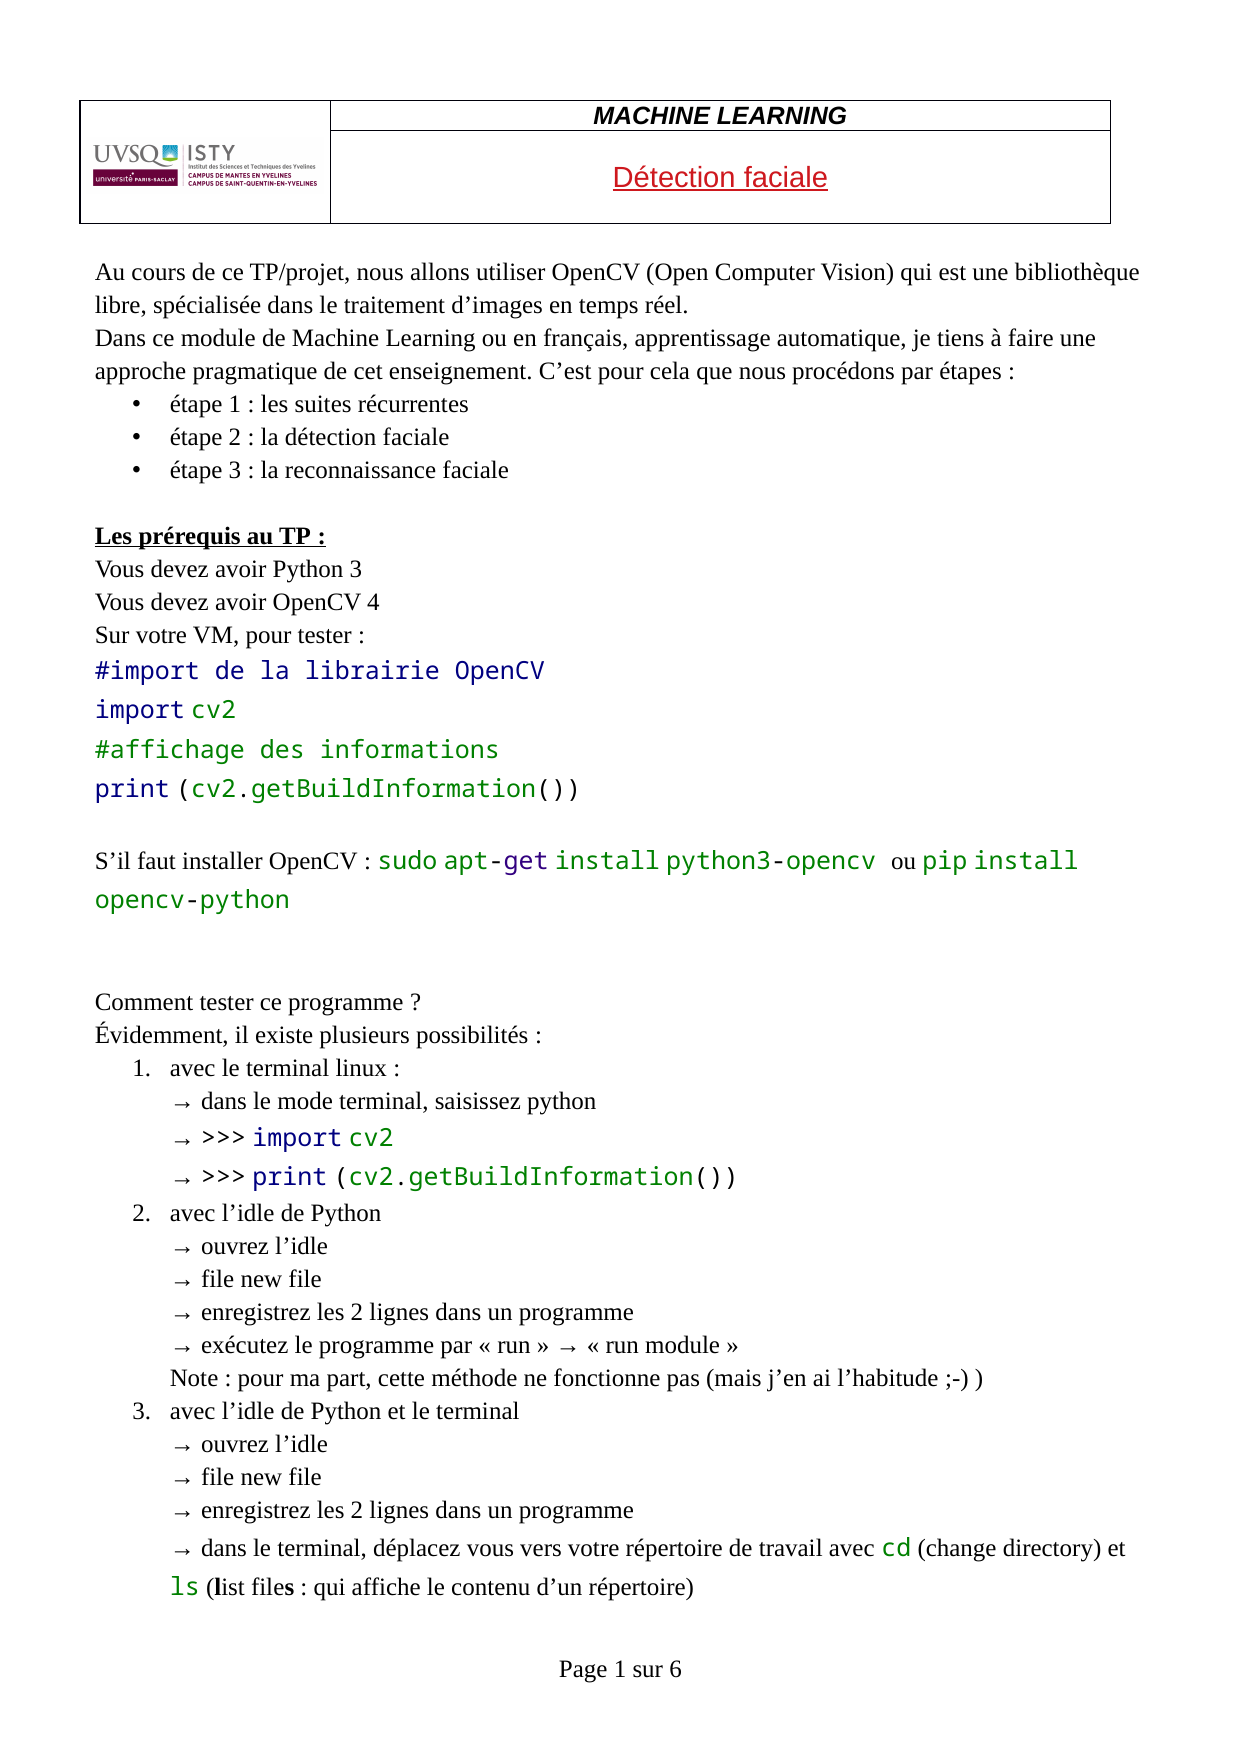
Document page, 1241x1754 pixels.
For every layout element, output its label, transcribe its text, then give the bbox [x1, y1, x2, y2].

text Comment tester ce programme ? [94, 987, 1146, 1016]
table_cell Détection faciale [331, 131, 1110, 223]
list étape 1 : les suites récurrentes [132, 389, 1146, 417]
text import cv2 [94, 692, 1146, 726]
text Au cours de ce TP/projet, nous allons utiliser OpenCV (Open Computer Vision) qui est une bibliothèque libre, spécialisée dans le traitement d’images en temps réel. [94, 257, 1146, 318]
text #import de la librairie OpenCV [94, 653, 1146, 687]
table_header Machine Learning [331, 101, 1110, 130]
picture [86, 137, 324, 194]
list avec l’idle de Python et le terminal → ouvrez l’idle → file new file → enregistrez les 2 lignes dans un programme → dans le terminal, déplacez vous vers votre répertoire de travail avec cd (change directory) et ls (list files : qui affiche le contenu d’un répertoire) [132, 1396, 1146, 1602]
text Sur votre VM, pour tester : [94, 620, 1146, 649]
list avec le terminal linux : → dans le mode terminal, saisissez python → >>> import cv2 → >>> print (cv2.getBuildInformation()) [132, 1053, 1146, 1193]
text Les prérequis au TP : [94, 521, 1146, 549]
text Vous devez avoir Python 3 [94, 554, 1146, 583]
list étape 2 : la détection faciale [132, 422, 1146, 451]
text #affichage des informations [94, 731, 1146, 765]
list étape 3 : la reconnaissance faciale [132, 455, 1146, 483]
text Dans ce module de Machine Learning ou en français, apprentissage automatique, je tiens à faire une approche pragmatique de cet enseignement. C’est pour cela que nous procédons par étapes : [94, 323, 1146, 384]
text Vous devez avoir OpenCV 4 [94, 587, 1146, 616]
text Évidemment, il existe plusieurs possibilités : [94, 1020, 1146, 1049]
text S’il faut installer OpenCV : sudo apt-get install python3-opencv ou pip install opencv-python [94, 843, 1146, 916]
table_header [81, 101, 330, 223]
text print (cv2.getBuildInformation()) [94, 770, 1146, 804]
list avec l’idle de Python → ouvrez l’idle → file new file → enregistrez les 2 lignes dans un programme → exécutez le programme par « run » → « run module » Note : pour ma part, cette méthode ne fonctionne pas (mais j’en ai l’habitude ;-) ) [132, 1198, 1146, 1392]
